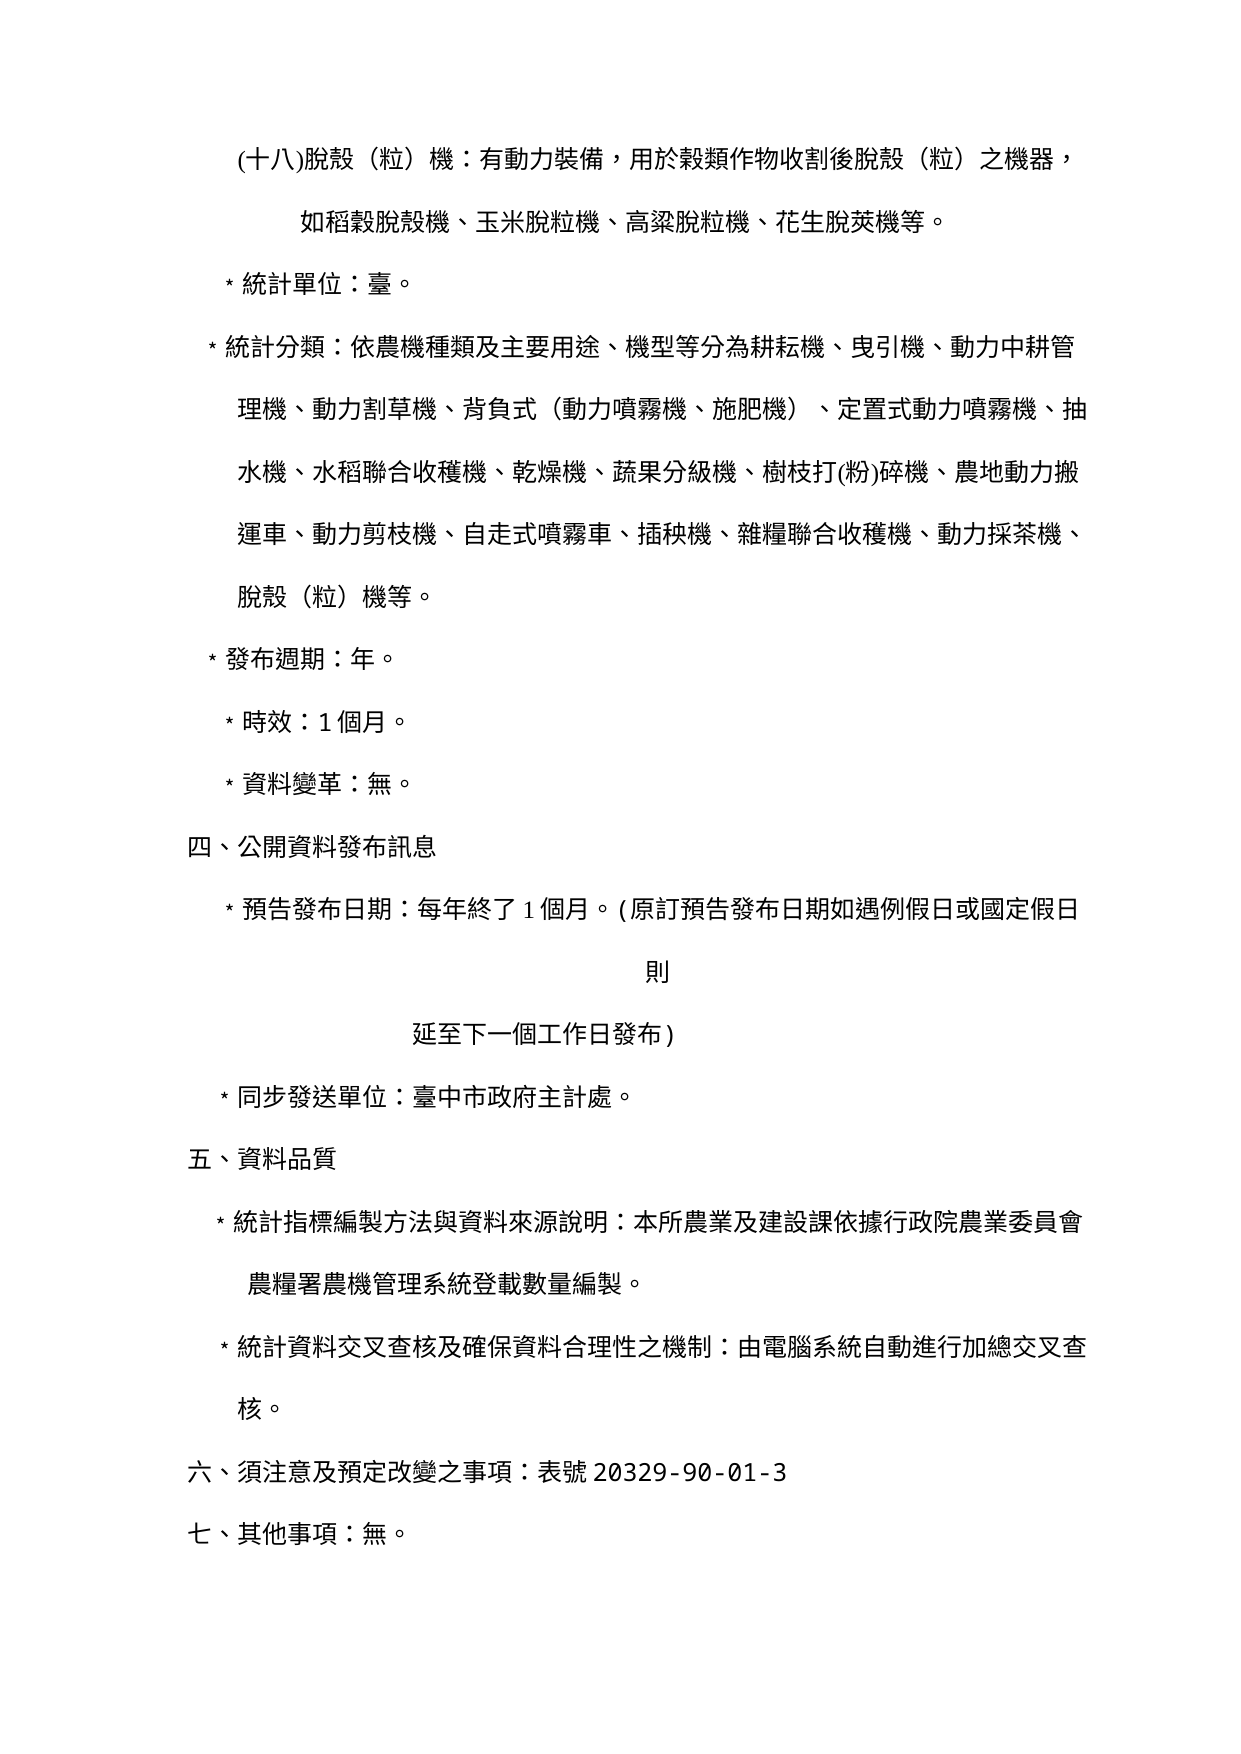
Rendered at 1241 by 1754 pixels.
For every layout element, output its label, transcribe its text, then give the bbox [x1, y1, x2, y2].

text 五、資料品質 ﹡統計指標編製方法與資料來源說明：本所農業及建設課依據行政院農業委員會 [187, 1116, 1087, 1241]
text ﹡同步發送單位：臺中市政府主計處。 [187, 1054, 1087, 1116]
text ﹡發布週期：年。 [187, 616, 1087, 679]
text 四、公開資料發布訊息 [187, 804, 1087, 866]
text ﹡時效：1個月。 [187, 679, 1087, 741]
text ﹡統計單位：臺。 [187, 241, 1087, 304]
text 農糧署農機管理系統登載數量編製。 [187, 1241, 1087, 1304]
text ﹡資料變革：無。 [187, 741, 1087, 804]
text 延至下一個工作日發布) [412, 991, 1087, 1054]
text (十八)脫殼（粒）機：有動力裝備，用於榖類作物收割後脫殼（粒）之機器，如稻穀脫殼機、玉米脫粒機、高粱脫粒機、花生脫莢機等。 [237, 116, 1087, 241]
text 六、須注意及預定改變之事項：表號20329-90-01-3 [187, 1429, 1087, 1491]
text ﹡統計資料交叉查核及確保資料合理性之機制：由電腦系統自動進行加總交叉查核。 [187, 1304, 1087, 1429]
text ﹡統計分類：依農機種類及主要用途、機型等分為耕耘機、曳引機、動力中耕管理機、動力割草機、背負式（動力噴霧機、施肥機）、定置式動力噴霧機、抽水機、水稻聯合收穫機、乾燥機、蔬果分級機、樹枝打(粉)碎機、農地動力搬運車、動力剪枝機、自走式噴霧車、插秧機、雜糧聯合收穫機、動力採茶機、脫殼（粒）機等。 [187, 304, 1087, 616]
text 七、其他事項：無。 [187, 1491, 1087, 1554]
text ﹡預告發布日期：每年終了1個月。(原訂預告發布日期如遇例假日或國定假日則 [187, 866, 1087, 991]
